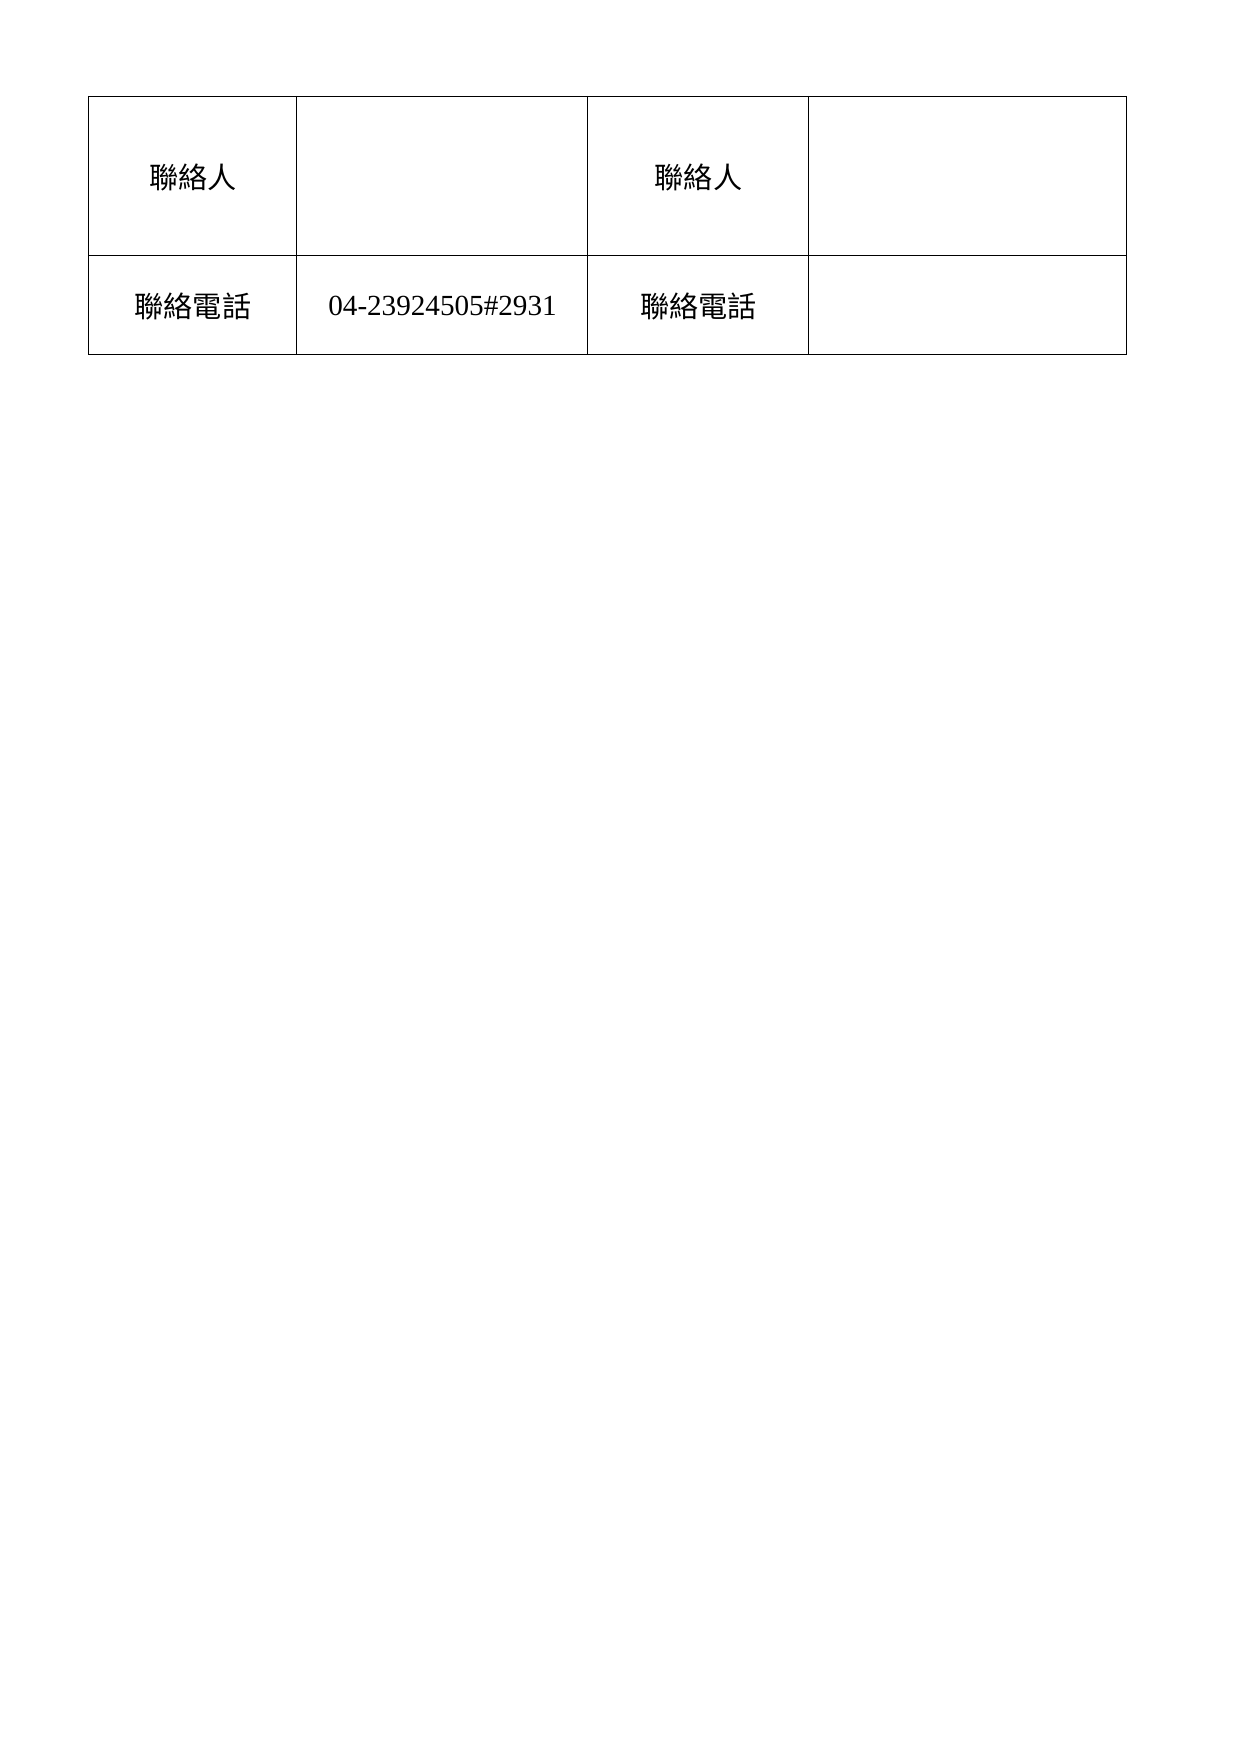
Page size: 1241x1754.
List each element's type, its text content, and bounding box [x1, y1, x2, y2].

table_cell [809, 97, 1126, 254]
table_cell [809, 256, 1126, 354]
table_cell 聯絡人 [588, 97, 808, 254]
table_cell 聯絡電話 [89, 256, 296, 354]
table_cell 聯絡人 [89, 97, 296, 254]
table_cell 聯絡電話 [588, 256, 808, 354]
table_cell 04-23924505#2931 [297, 256, 587, 354]
table_cell [297, 97, 587, 254]
